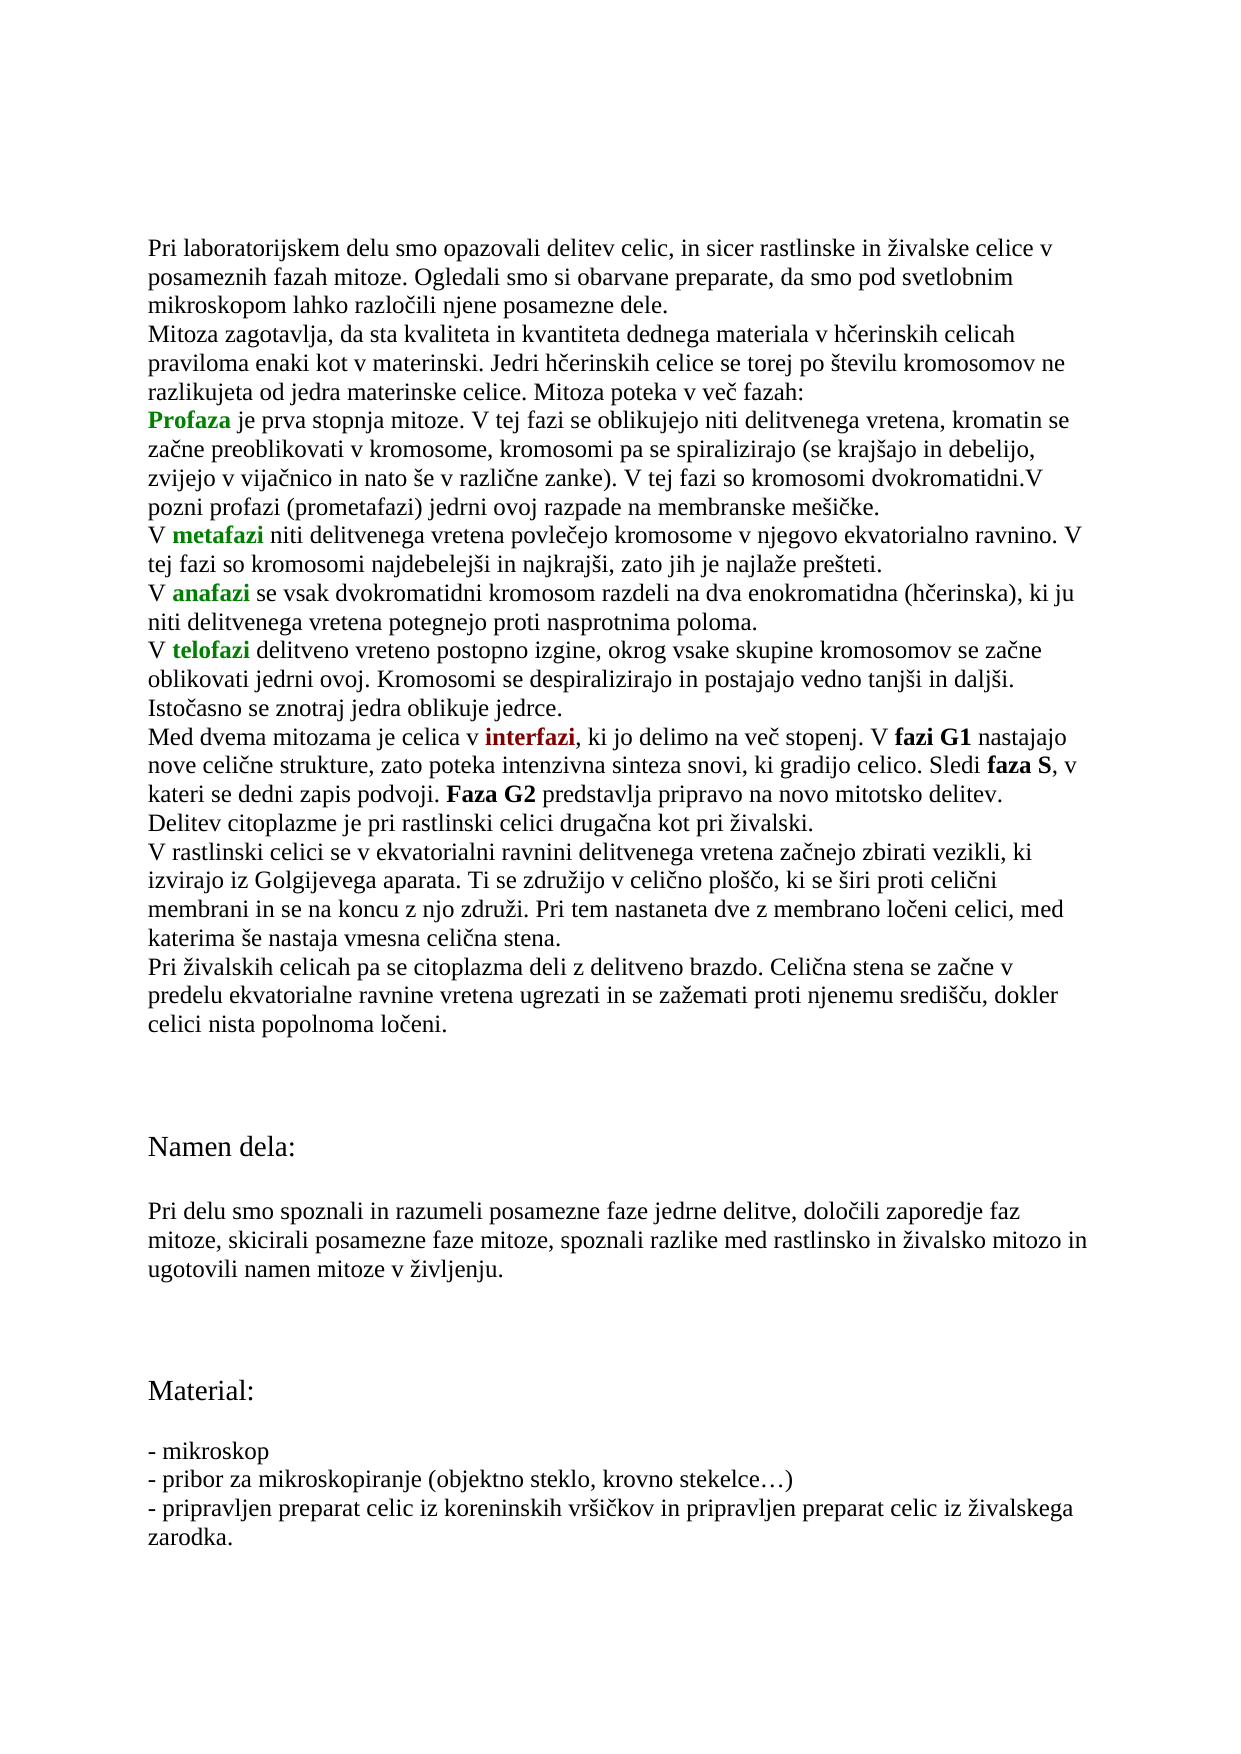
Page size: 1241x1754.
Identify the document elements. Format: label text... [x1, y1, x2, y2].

text Delitev citoplazme je pri rastlinski celici drugačna kot pri živalski. [148, 808, 1092, 837]
text Pri laboratorijskem delu smo opazovali delitev celic, in sicer rastlinske in živalske celice v posameznih fazah mitoze. Ogledali smo si obarvane preparate, da smo pod svetlobnim mikroskopom lahko razločili njene posamezne dele. [148, 233, 1092, 319]
text Namen dela: [148, 1129, 1092, 1163]
text Pri živalskih celicah pa se citoplazma deli z delitveno brazdo. Celična stena se začne v predelu ekvatorialne ravnine vretena ugrezati in se zažemati proti njenemu središču, dokler celici nista popolnoma ločeni. [148, 952, 1092, 1038]
text Med dvema mitozama je celica v interfazi, ki jo delimo na več stopenj. V fazi G1 nastajajo nove celične strukture, zato poteka intenzivna sinteza snovi, ki gradijo celico. Sledi faza S, v kateri se dedni zapis podvoji. Faza G2 predstavlja pripravo na novo mitotsko delitev. [148, 722, 1092, 808]
text - mikroskop [148, 1436, 1092, 1464]
text V telofazi delitveno vreteno postopno izgine, okrog vsake skupine kromosomov se začne oblikovati jedrni ovoj. Kromosomi se despiralizirajo in postajajo vedno tanjši in daljši. Istočasno se znotraj jedra oblikuje jedrce. [148, 636, 1092, 722]
text - pripravljen preparat celic iz koreninskih vršičkov in pripravljen preparat celic iz živalskega zarodka. [148, 1493, 1092, 1551]
text V metafazi niti delitvenega vretena povlečejo kromosome v njegovo ekvatorialno ravnino. V tej fazi so kromosomi najdebelejši in najkrajši, zato jih je najlaže prešteti. [148, 521, 1092, 578]
text Material: [148, 1373, 1092, 1407]
text Profaza je prva stopnja mitoze. V tej fazi se oblikujejo niti delitvenega vretena, kromatin se začne preoblikovati v kromosome, kromosomi pa se spiralizirajo (se krajšajo in debelijo, zvijejo v vijačnico in nato še v različne zanke). V tej fazi so kromosomi dvokromatidni.V pozni profazi (prometafazi) jedrni ovoj razpade na membranske mešičke. [148, 406, 1092, 521]
text Pri delu smo spoznali in razumeli posamezne faze jedrne delitve, določili zaporedje faz mitoze, skicirali posamezne faze mitoze, spoznali razlike med rastlinsko in živalsko mitozo in ugotovili namen mitoze v življenju. [148, 1196, 1092, 1282]
text V rastlinski celici se v ekvatorialni ravnini delitvenega vretena začnejo zbirati vezikli, ki izvirajo iz Golgijevega aparata. Ti se združijo v celično ploščo, ki se širi proti celični membrani in se na koncu z njo združi. Pri tem nastaneta dve z membrano ločeni celici, med katerima še nastaja vmesna celična stena. [148, 837, 1092, 952]
text Mitoza zagotavlja, da sta kvaliteta in kvantiteta dednega materiala v hčerinskih celicah praviloma enaki kot v materinski. Jedri hčerinskih celice se torej po številu kromosomov ne razlikujeta od jedra materinske celice. Mitoza poteka v več fazah: [148, 319, 1092, 406]
text - pribor za mikroskopiranje (objektno steklo, krovno stekelce…) [148, 1464, 1092, 1493]
text V anafazi se vsak dvokromatidni kromosom razdeli na dva enokromatidna (hčerinska), ki ju niti delitvenega vretena potegnejo proti nasprotnima poloma. [148, 578, 1092, 636]
